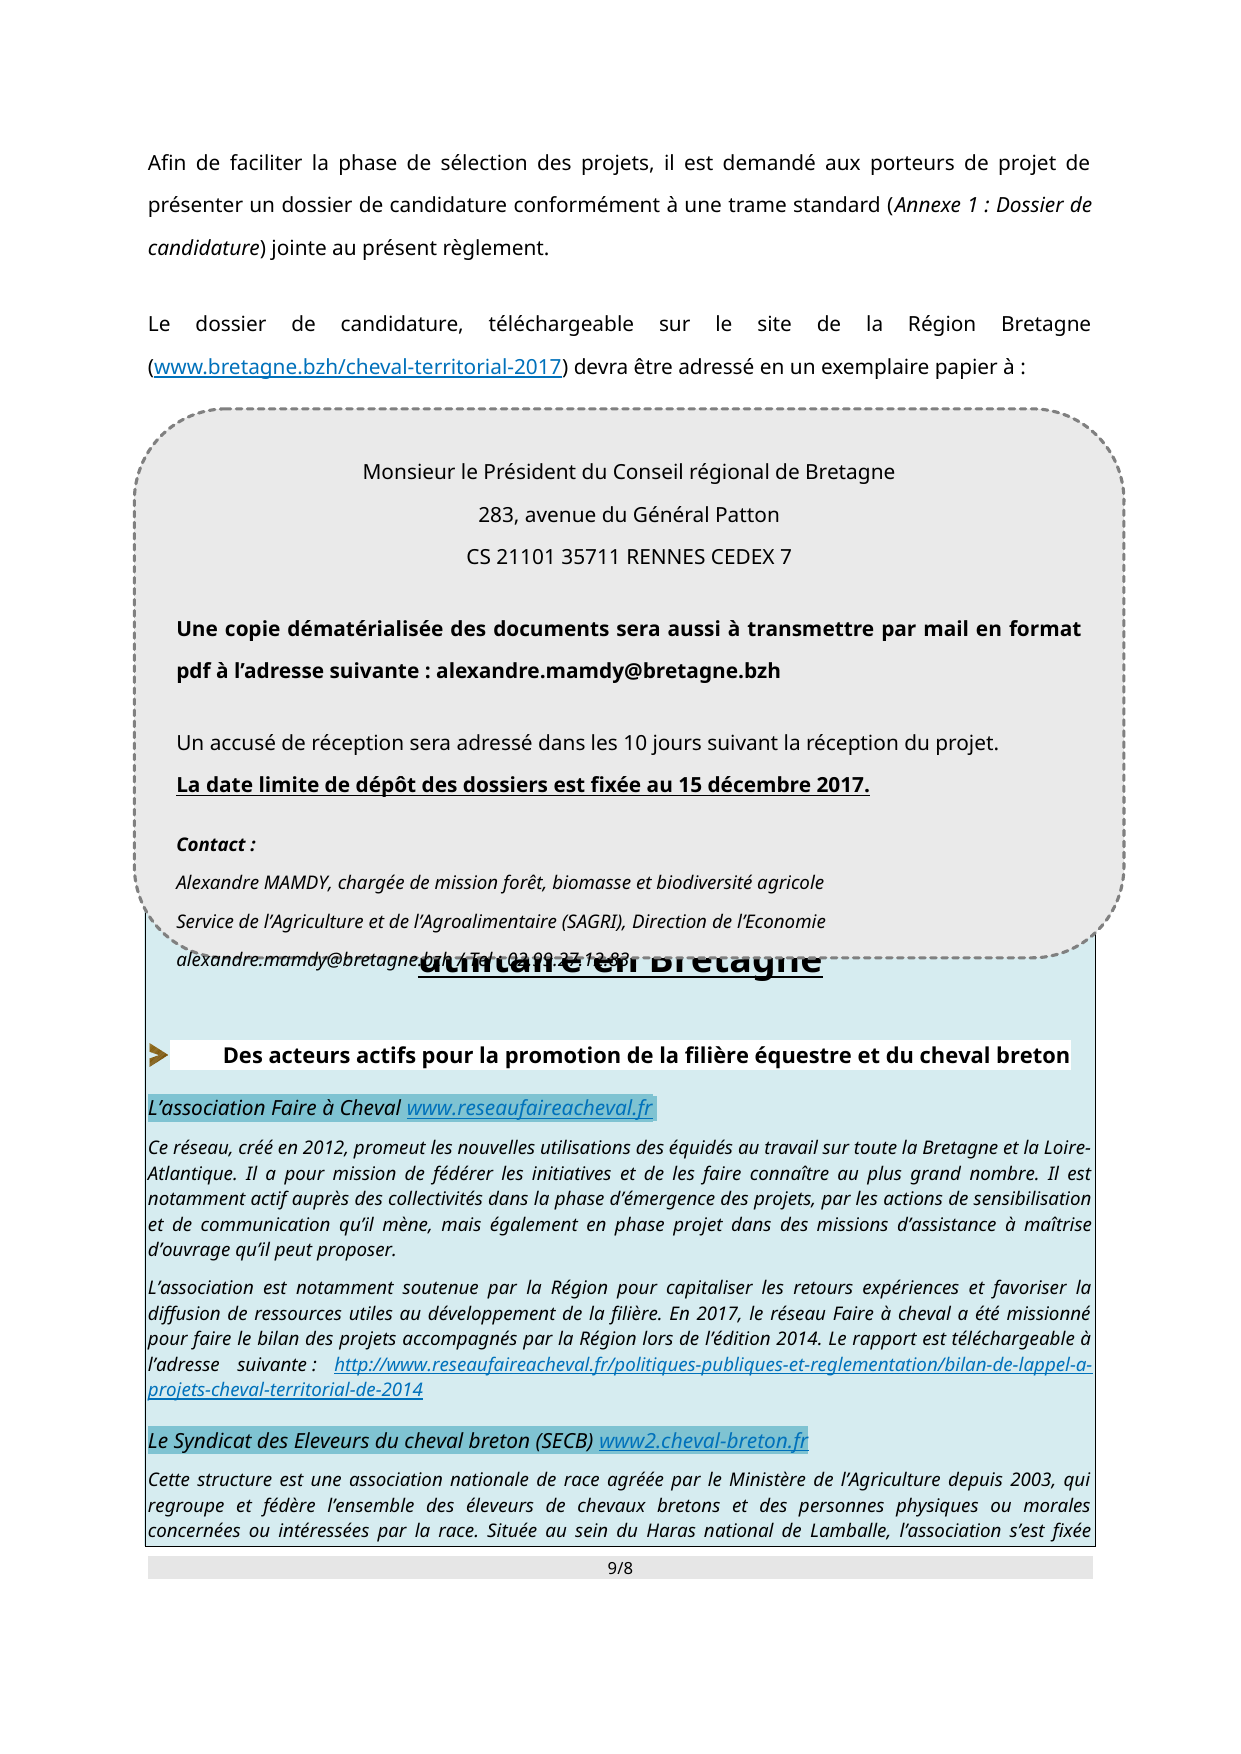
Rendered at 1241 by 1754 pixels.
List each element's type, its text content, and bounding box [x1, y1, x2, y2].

list Des acteurs actifs pour la promotion de la filière équestre et du cheval breton [146, 1037, 1095, 1070]
text Le dossier de candidature, téléchargeable sur le site de la Région Bretagne (www.bretagne.bzh/cheval-territorial-2017) devra être adressé en un exemplaire papier à : [148, 309, 1093, 381]
text Ce réseau, créé en 2012, promeut les nouvelles utilisations des équidés au travail sur toute la Bretagne et la Loire-Atlantique. Il a pour mission de fédérer les initiatives et de les faire connaître au plus grand nombre. Il est notamment actif auprès des collectivités dans la phase d’émergence des projets, par les actions de sensibilisation et de communication qu’il mène, mais également en phase projet dans des missions d’assistance à maîtrise d’ouvrage qu’il peut proposer. [146, 1131, 1095, 1262]
text L’association Faire à Cheval www.reseaufaireacheval.fr [146, 1090, 1095, 1122]
text Cette structure est une association nationale de race agréée par le Ministère de l’Agriculture depuis 2003, qui regroupe et fédère l’ensemble des éleveurs de chevaux bretons et des personnes physiques ou morales concernées ou intéressées par la race. Située au sein du Haras national de Lamballe, l’association s’est fixée [146, 1464, 1095, 1546]
text Le Syndicat des Eleveurs du cheval breton (SECB) www2.cheval-breton.fr [146, 1423, 1095, 1454]
text Afin de faciliter la phase de sélection des projets, il est demandé aux porteurs de projet de présenter un dossier de candidature conformément à une trame standard (Annexe 1 : Dossier de candidature) jointe au présent règlement. [148, 148, 1093, 261]
text Annexe : contacts et liens utiles sur le cheval utilitaire en Bretagne [146, 914, 1095, 983]
text L’association est notamment soutenue par la Région pour capitaliser les retours expériences et favoriser la diffusion de ressources utiles au développement de la filière. En 2017, le réseau Faire à cheval a été missionné pour faire le bilan des projets accompagnés par la Région lors de l’édition 2014. Le rapport est téléchargeable à l’adresse suivante : http://www.reseaufaireacheval.fr/politiques-publiques-et-reglementation/bilan-de-lappel-a-projets-cheval-territorial-de-2014 [146, 1271, 1095, 1402]
